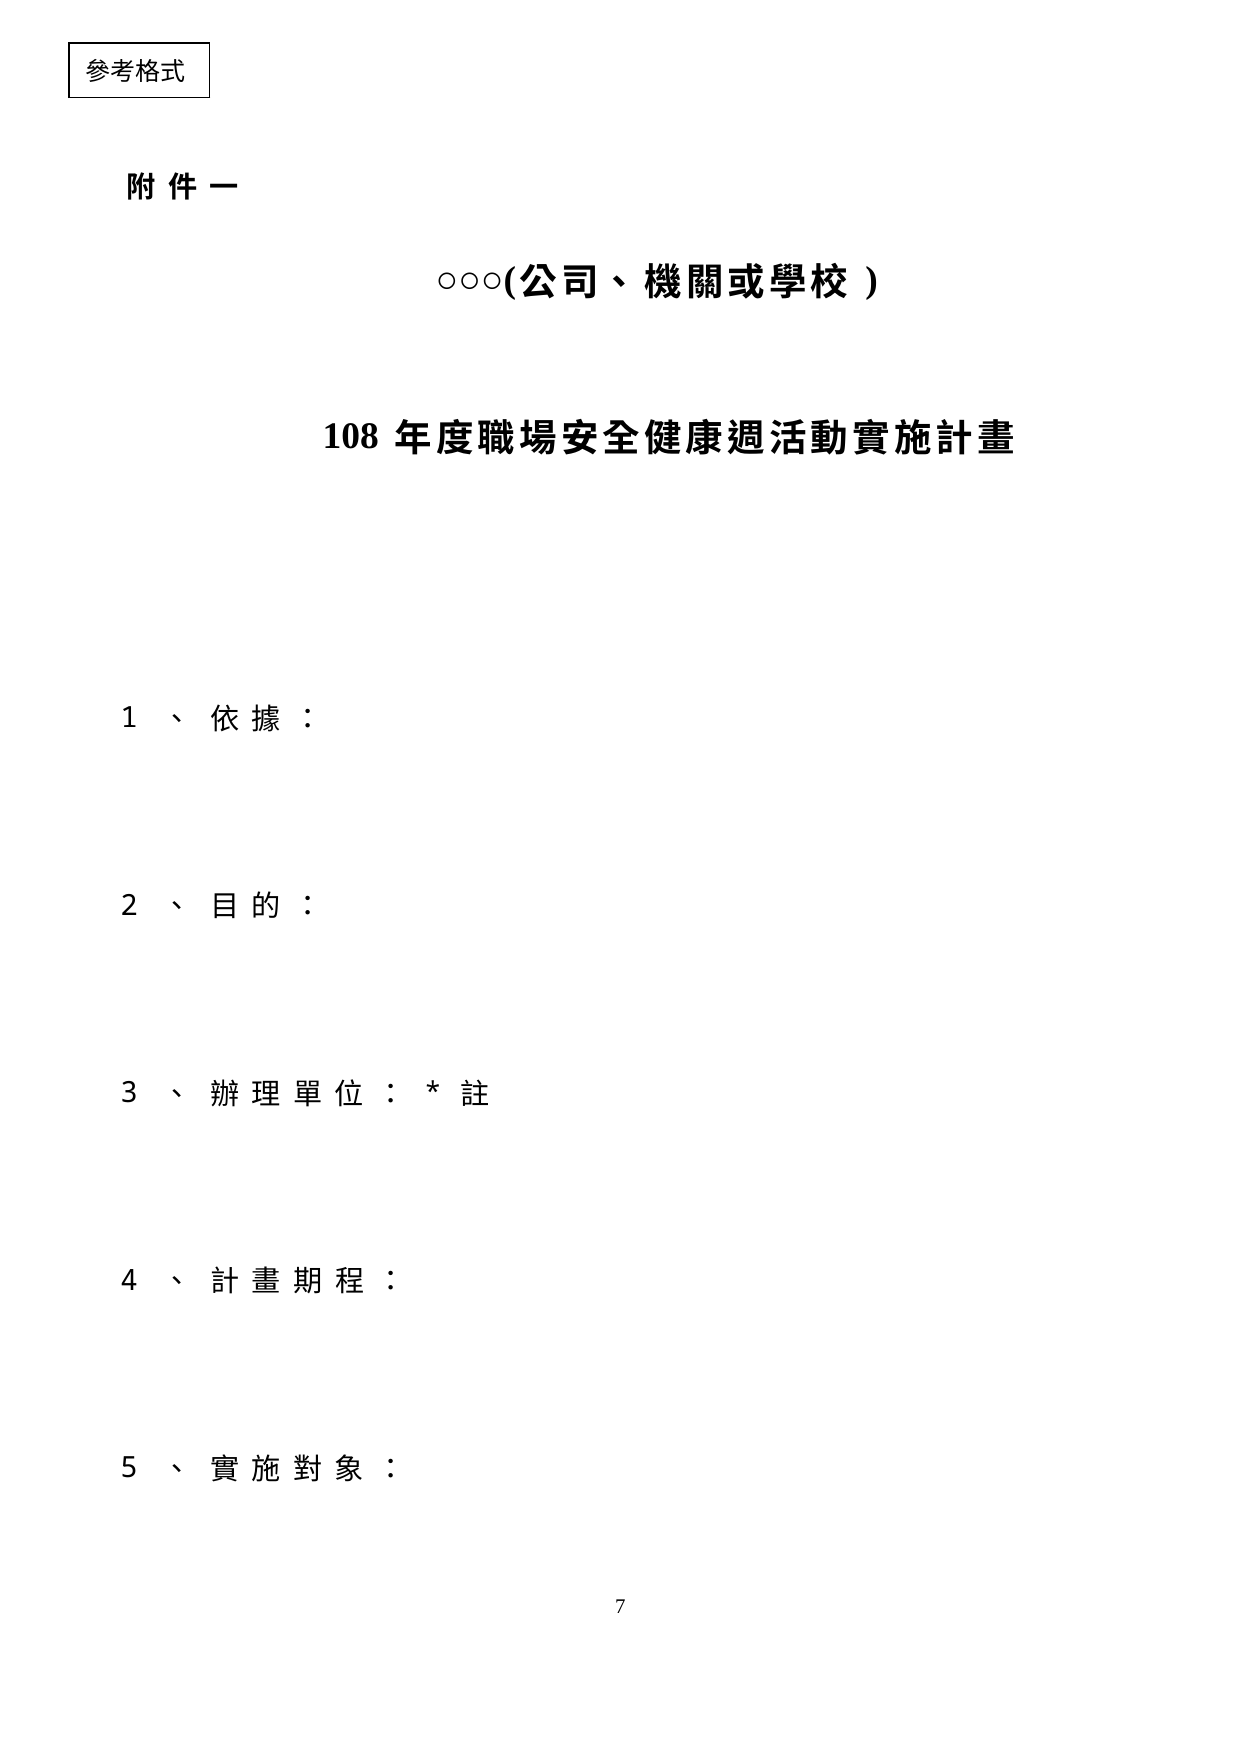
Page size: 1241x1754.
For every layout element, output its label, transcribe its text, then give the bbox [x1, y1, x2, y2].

list 依據： [120, 643, 1120, 768]
list 實施對象： [120, 1393, 1120, 1518]
text [70, 44, 209, 97]
text ○○○(公司、機關或學校) [170, 206, 1122, 331]
list 計畫期程： [120, 1206, 1120, 1331]
list 辦理單位：*註 [120, 1018, 1120, 1143]
text 參考格式 [85, 51, 194, 87]
list 目的： [120, 831, 1120, 956]
text 108年度職場安全健康週活動實施計畫 [170, 393, 1122, 456]
text 附件一 [120, 143, 1120, 206]
